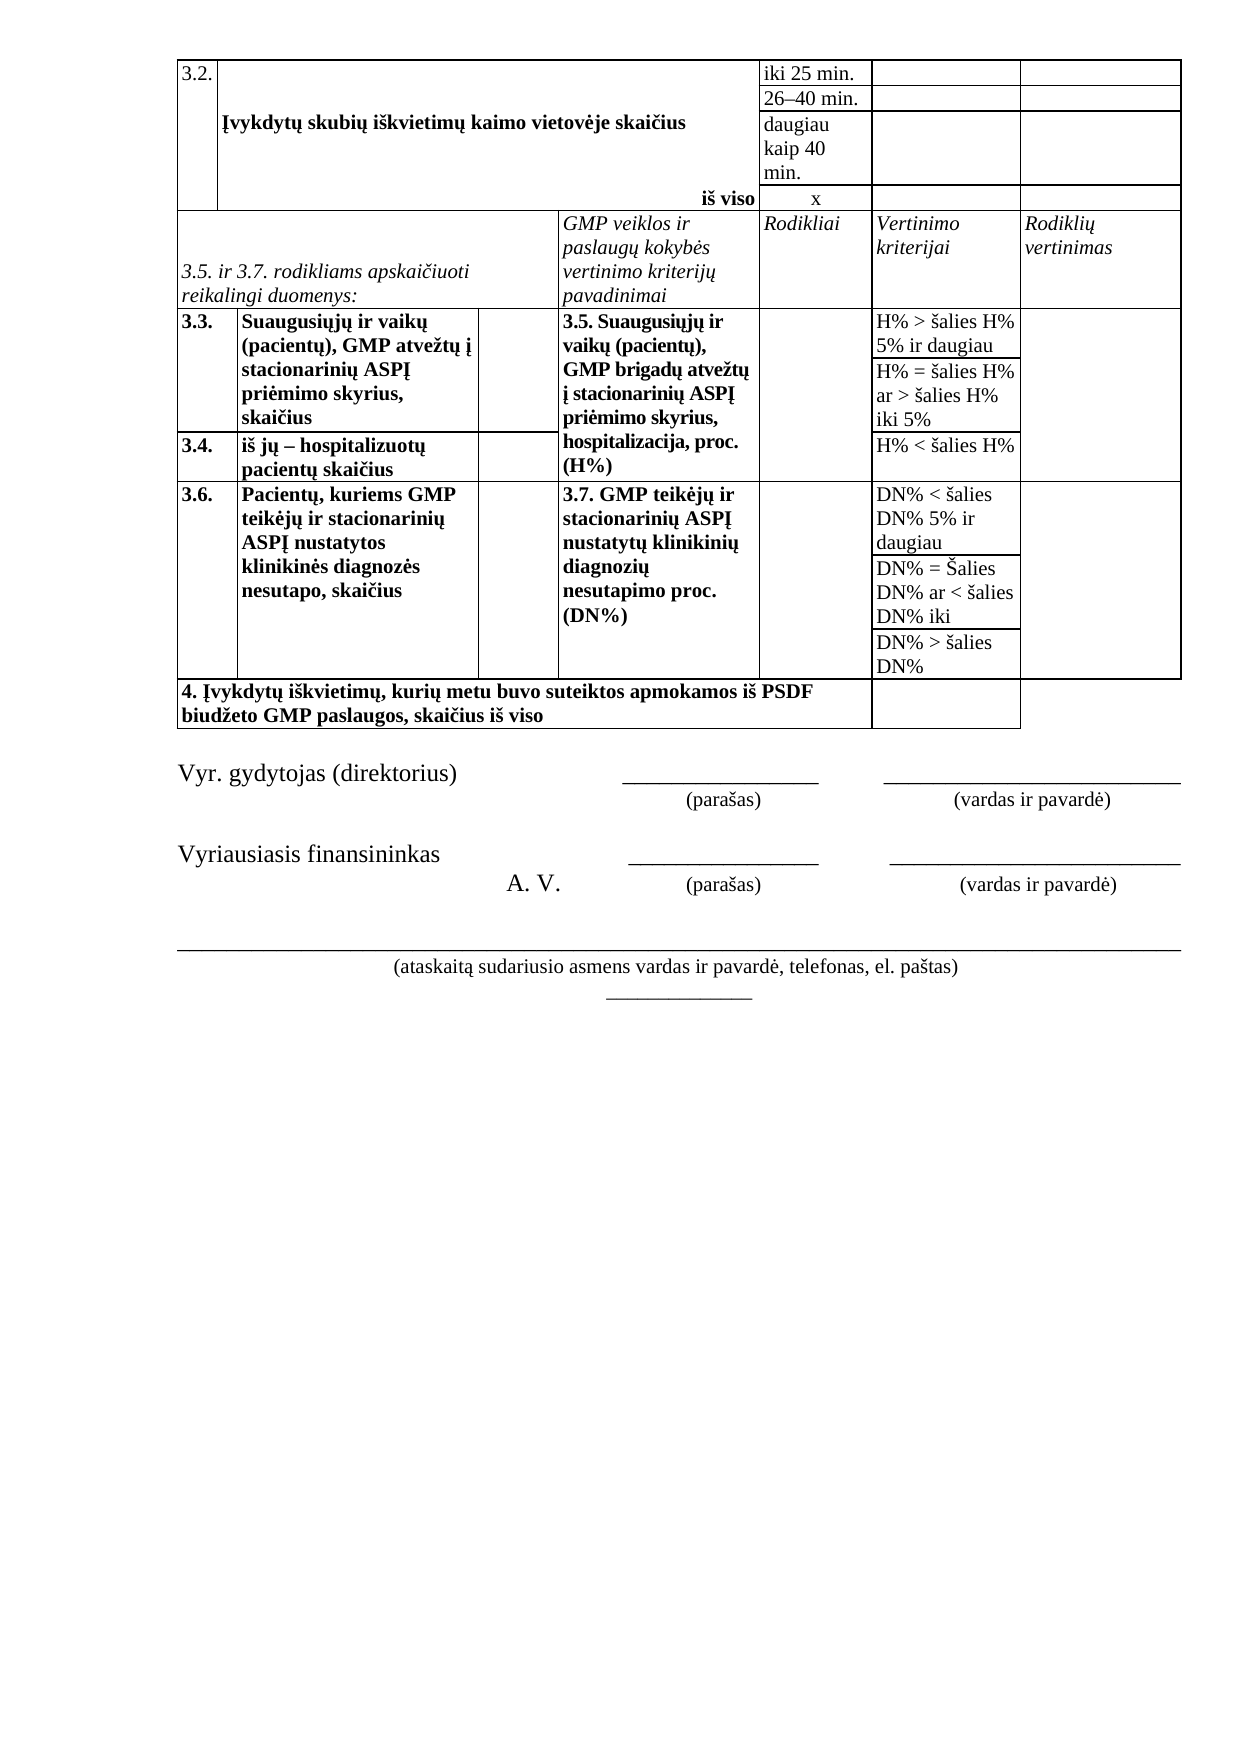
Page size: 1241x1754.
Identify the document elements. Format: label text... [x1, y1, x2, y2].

table_cell 3.3. [178, 309, 237, 431]
table_cell Vertinimo kriterijai [873, 211, 1020, 307]
table_cell 3.6. [178, 482, 237, 678]
table_cell [479, 309, 558, 431]
table_cell Rodikliai [760, 211, 871, 307]
table_cell 3.5. ir 3.7. rodikliams apskaičiuoti reikalingi duomenys: [178, 211, 558, 307]
table_cell Įvykdytų skubių iškvietimų kaimo vietovėje skaičius [218, 61, 759, 184]
table_cell [1021, 309, 1180, 481]
table_cell [1021, 482, 1180, 678]
table_cell 3.5. Suaugusiųjų ir vaikų (pacientų), GMP brigadų atvežtų į stacionarinių ASPĮ priėmimo skyrius, hospitalizacija, proc. (H%) [559, 309, 759, 481]
table_cell [1016, 61, 1020, 85]
table_cell [873, 112, 1020, 184]
table_cell [1016, 86, 1020, 110]
table_cell iš viso [218, 184, 759, 210]
table_cell H% < šalies H% [873, 433, 1020, 481]
table_cell Suaugusiųjų ir vaikų (pacientų), GMP atvežtų į stacionarinių ASPĮ priėmimo skyrius, skaičius [238, 309, 478, 431]
text (ataskaitą sudariusio asmens vardas ir pavardė, telefonas, el. paštas) [177, 954, 1181, 978]
table_cell [1021, 680, 1181, 727]
table_cell 3.2. [178, 61, 217, 210]
table_cell Pacientų, kuriems GMP teikėjų ir stacionarinių ASPĮ nustatytos klinikinės diagnozės nesutapo, skaičius [238, 482, 478, 678]
table_cell [479, 433, 558, 481]
table_cell [1016, 186, 1020, 210]
text A. V. (parašas) (vardas ir pavardė) [177, 868, 1181, 897]
table_cell Rodiklių vertinimas [1021, 211, 1180, 307]
text (parašas) (vardas ir pavardė) [177, 787, 1181, 811]
table_cell [760, 482, 871, 678]
table_cell [479, 482, 558, 678]
text Vyriausiasis finansininkas [177, 839, 1181, 868]
table_cell [873, 680, 1020, 727]
table_cell [1021, 112, 1180, 184]
text ______________ [177, 978, 1181, 1002]
table_cell 3.4. [178, 433, 237, 481]
text Vyr. gydytojas (direktorius) [177, 758, 1181, 787]
table_cell 3.7. GMP teikėjų ir stacionarinių ASPĮ nustatytų klinikinių diagnozių nesutapimo proc. (DN%) [559, 482, 759, 678]
table_cell [760, 309, 871, 481]
